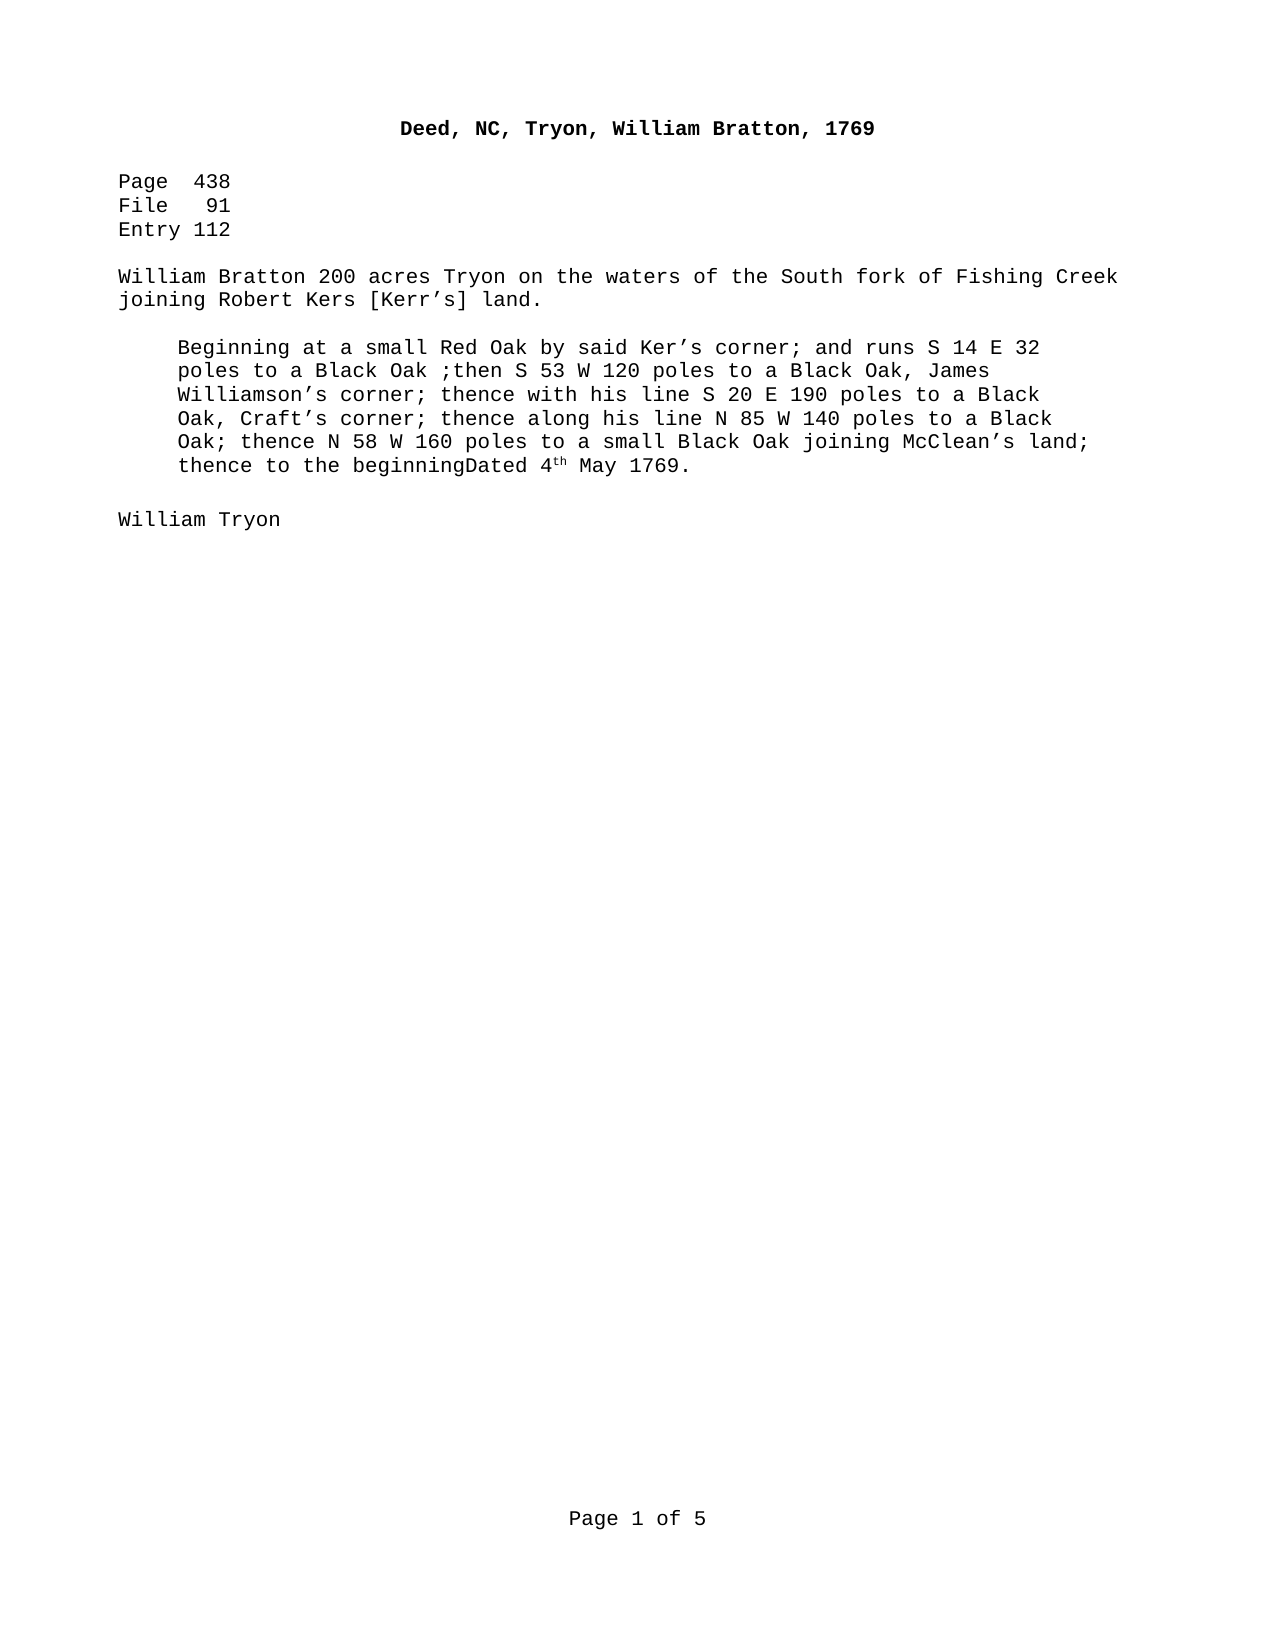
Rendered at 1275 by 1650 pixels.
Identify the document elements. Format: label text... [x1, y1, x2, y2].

text William Tryon [118, 509, 1157, 532]
text Beginning at a small Red Oak by said Ker’s corner; and runs S 14 E 32 poles to a Black Oak ;then S 53 W 120 poles to a Black Oak, James Williamson’s corner; thence with his line S 20 E 190 poles to a Black Oak, Craft’s corner; thence along his line N 85 W 140 poles to a Black Oak; thence N 58 W 160 poles to a small Black Oak joining McClean’s land; thence to the beginningDated 4th May 1769. [177, 337, 1098, 479]
text William Bratton 200 acres Tryon on the waters of the South fork of Fishing Creek joining Robert Kers [Kerr’s] land. [118, 266, 1157, 313]
text File 91 [118, 195, 1157, 218]
text Page 438 [118, 171, 1157, 195]
text Entry 112 [118, 218, 1157, 242]
